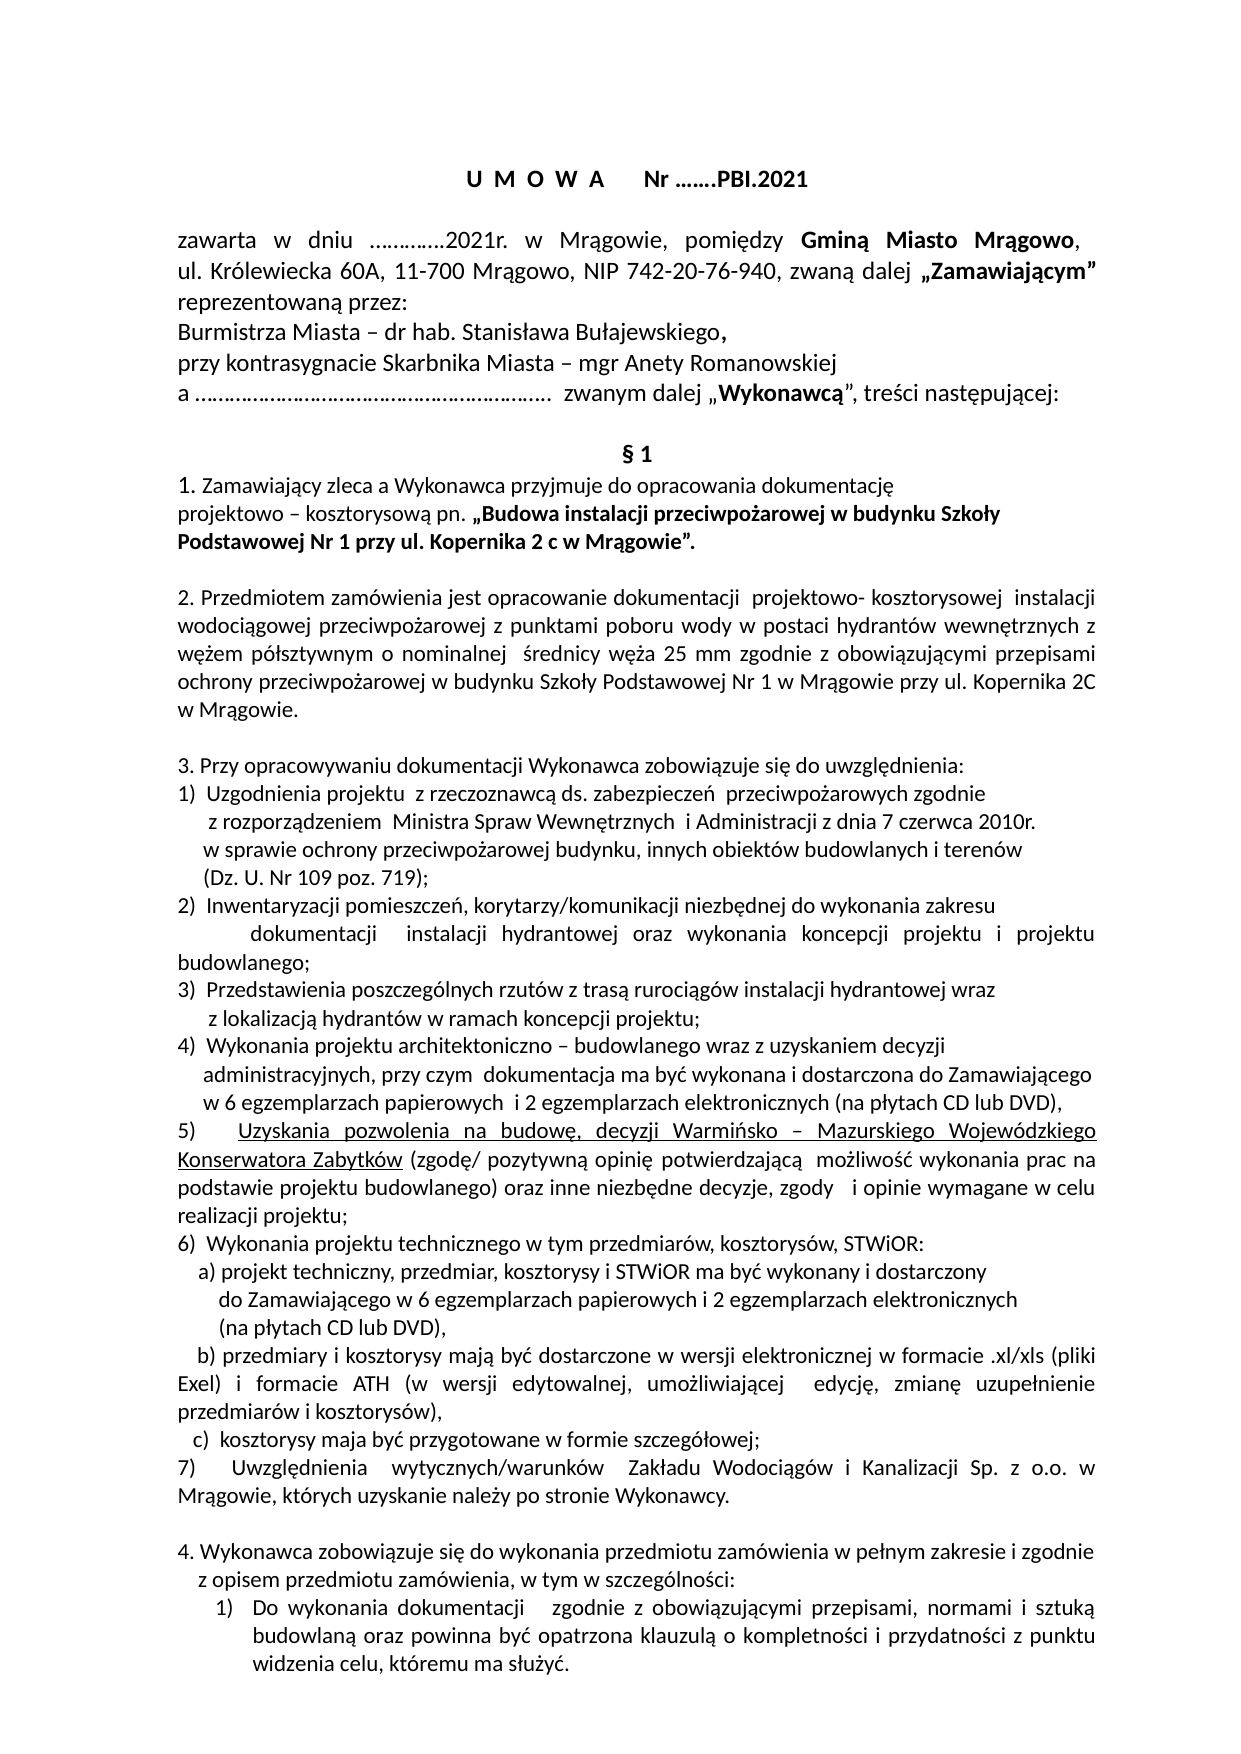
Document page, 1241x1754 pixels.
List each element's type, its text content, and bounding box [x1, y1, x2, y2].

list Do wykonania dokumentacji zgodnie z obowiązującymi przepisami, normami i sztuką budowlaną oraz powinna być opatrzona klauzulą o kompletności i przydatności z punktu widzenia celu, któremu ma służyć. [215, 1593, 1097, 1677]
text 2. Przedmiotem zamówienia jest opracowanie dokumentacji projektowo- kosztorysowej instalacji wodociągowej przeciwpożarowej z punktami poboru wody w postaci hydrantów wewnętrznych z wężem półsztywnym o nominalnej średnicy węża 25 mm zgodnie z obowiązującymi przepisami ochrony przeciwpożarowej w budynku Szkoły Podstawowej Nr 1 w Mrągowie przy ul. Kopernika 2C w Mrągowie. [177, 583, 1097, 723]
text projektowo – kosztorysową pn. „Budowa instalacji przeciwpożarowej w budynku Szkoły Podstawowej Nr 1 przy ul. Kopernika 2 c w Mrągowie”. [177, 499, 1097, 555]
text w 6 egzemplarzach papierowych i 2 egzemplarzach elektronicznych (na płytach CD lub DVD), [177, 1088, 1097, 1116]
text w sprawie ochrony przeciwpożarowej budynku, innych obiektów budowlanych i terenów [177, 836, 1097, 863]
text dokumentacji instalacji hydrantowej oraz wykonania koncepcji projektu i projektu budowlanego; [177, 919, 1097, 976]
text z lokalizacją hydrantów w ramach koncepcji projektu; [177, 1004, 1097, 1032]
text 5) Uzyskania pozwolenia na budowę, decyzji Warmińsko – Mazurskiego Wojewódzkiego Konserwatora Zabytków (zgodę/ pozytywną opinię potwierdzającą możliwość wykonania prac na podstawie projektu budowlanego) oraz inne niezbędne decyzje, zgody i opinie wymagane w celu realizacji projektu; [177, 1116, 1097, 1229]
text (na płytach CD lub DVD), [177, 1313, 1097, 1341]
text do Zamawiającego w 6 egzemplarzach papierowych i 2 egzemplarzach elektronicznych [177, 1285, 1097, 1313]
text U M O W A Nr …….PBI.2021 [177, 163, 1097, 194]
text 1. Zamawiający zleca a Wykonawca przyjmuje do opracowania dokumentację [177, 469, 1097, 499]
text 4) Wykonania projektu architektoniczno – budowlanego wraz z uzyskaniem decyzji [177, 1032, 1097, 1060]
text 7) Uwzględnienia wytycznych/warunków Zakładu Wodociągów i Kanalizacji Sp. z o.o. w Mrągowie, których uzyskanie należy po stronie Wykonawcy. [177, 1453, 1097, 1509]
text 3) Przedstawienia poszczególnych rzutów z trasą rurociągów instalacji hydrantowej wraz [177, 976, 1097, 1004]
text z rozporządzeniem Ministra Spraw Wewnętrznych i Administracji z dnia 7 czerwca 2010r. [177, 807, 1097, 836]
subtitle § 1 [177, 438, 1097, 469]
subtitle Burmistrza Miasta – dr hab. Stanisława Bułajewskiego, [177, 316, 1097, 347]
text (Dz. U. Nr 109 poz. 719); [177, 863, 1097, 892]
text 3. Przy opracowywaniu dokumentacji Wykonawca zobowiązuje się do uwzględnienia: [177, 751, 1097, 779]
text 4. Wykonawca zobowiązuje się do wykonania przedmiotu zamówienia w pełnym zakresie i zgodnie [177, 1537, 1097, 1565]
text z opisem przedmiotu zamówienia, w tym w szczególności: [177, 1565, 1097, 1593]
text a) projekt techniczny, przedmiar, kosztorysy i STWiOR ma być wykonany i dostarczony [177, 1257, 1097, 1285]
text 6) Wykonania projektu technicznego w tym przedmiarów, kosztorysów, STWiOR: [177, 1229, 1097, 1257]
text a …………………………………………………….. zwanym dalej „Wykonawcą”, treści następującej: [177, 377, 1097, 408]
text 2) Inwentaryzacji pomieszczeń, korytarzy/komunikacji niezbędnej do wykonania zakresu [177, 892, 1097, 919]
text c) kosztorysy maja być przygotowane w formie szczegółowej; [177, 1425, 1097, 1453]
text 1) Uzgodnienia projektu z rzeczoznawcą ds. zabezpieczeń przeciwpożarowych zgodnie [177, 779, 1097, 807]
text zawarta w dniu ………….2021r. w Mrągowie, pomiędzy Gminą Miasto Mrągowo, ul. Królewiecka 60A, 11-700 Mrągowo, NIP 742-20-76-940, zwaną dalej „Zamawiającym” reprezentowaną przez: [177, 224, 1097, 316]
text administracyjnych, przy czym dokumentacja ma być wykonana i dostarczona do Zamawiającego [177, 1060, 1097, 1088]
text b) przedmiary i kosztorysy mają być dostarczone w wersji elektronicznej w formacie .xl/xls (pliki Exel) i formacie ATH (w wersji edytowalnej, umożliwiającej edycję, zmianę uzupełnienie przedmiarów i kosztorysów), [177, 1341, 1097, 1425]
text przy kontrasygnacie Skarbnika Miasta – mgr Anety Romanowskiej [177, 347, 1097, 377]
